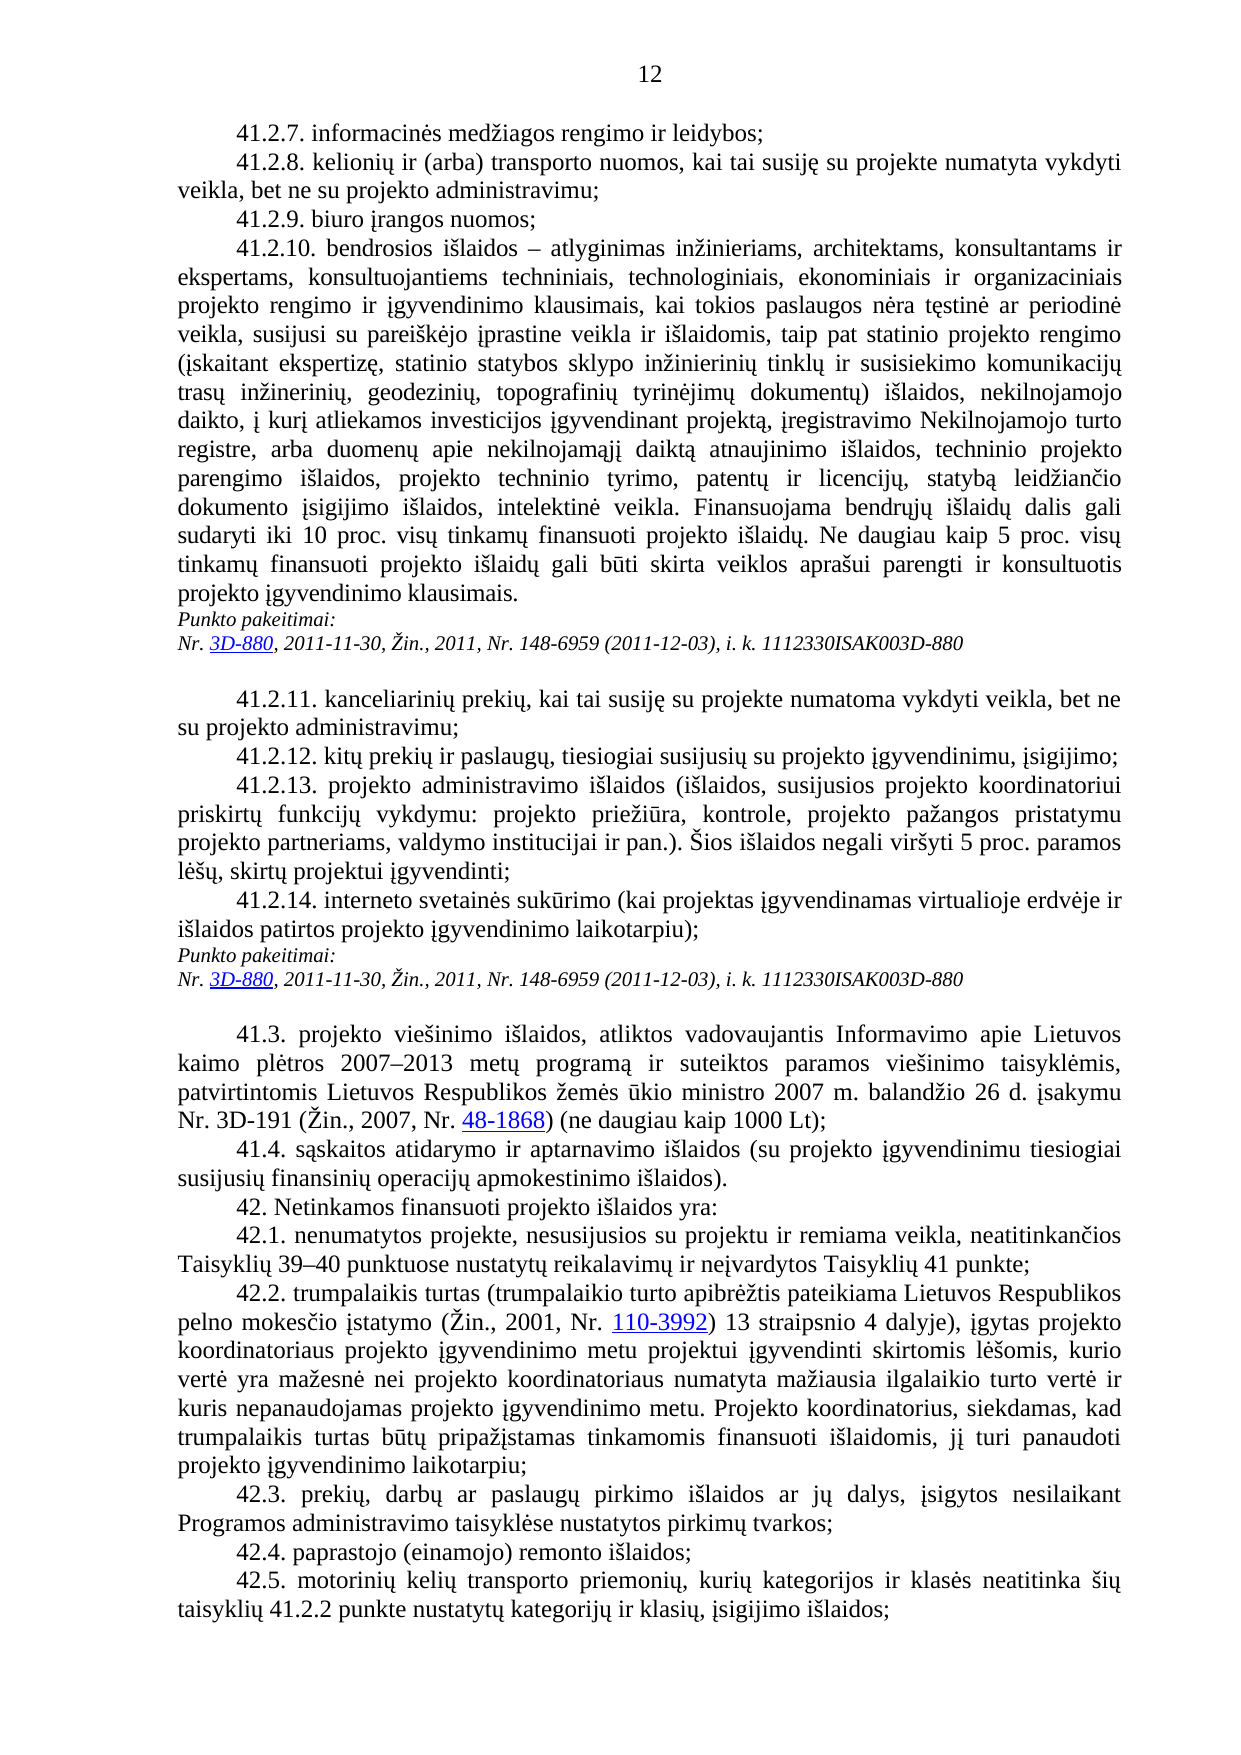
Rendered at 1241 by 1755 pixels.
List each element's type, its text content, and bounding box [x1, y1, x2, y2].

text 41.2.8. kelionių ir (arba) transporto nuomos, kai tai susiję su projekte numatyta vykdyti veikla, bet ne su projekto administravimu; [177, 147, 1122, 204]
text 41.2.10. bendrosios išlaidos – atlyginimas inžinieriams, architektams, konsultantams ir ekspertams, konsultuojantiems techniniais, technologiniais, ekonominiais ir organizaciniais projekto rengimo ir įgyvendinimo klausimais, kai tokios paslaugos nėra tęstinė ar periodinė veikla, susijusi su pareiškėjo įprastine veikla ir išlaidomis, taip pat statinio projekto rengimo (įskaitant ekspertizę, statinio statybos sklypo inžinierinių tinklų ir susisiekimo komunikacijų trasų inžinerinių, geodezinių, topografinių tyrinėjimų dokumentų) išlaidos, nekilnojamojo daikto, į kurį atliekamos investicijos įgyvendinant projektą, įregistravimo Nekilnojamojo turto registre, arba duomenų apie nekilnojamąjį daiktą atnaujinimo išlaidos, techninio projekto parengimo išlaidos, projekto techninio tyrimo, patentų ir licencijų, statybą leidžiančio dokumento įsigijimo išlaidos, intelektinė veikla. Finansuojama bendrųjų išlaidų dalis gali sudaryti iki 10 proc. visų tinkamų finansuoti projekto išlaidų. Ne daugiau kaip 5 proc. visų tinkamų finansuoti projekto išlaidų gali būti skirta veiklos aprašui parengti ir konsultuotis projekto įgyvendinimo klausimais. [177, 233, 1122, 607]
text 42. Netinkamos finansuoti projekto išlaidos yra: [177, 1192, 1122, 1221]
text 41.2.11. kanceliarinių prekių, kai tai susiję su projekte numatoma vykdyti veikla, bet ne su projekto administravimu; [177, 684, 1122, 741]
text 41.2.7. informacinės medžiagos rengimo ir leidybos; [177, 118, 1122, 147]
text Punkto pakeitimai: [177, 607, 1122, 631]
text 42.4. paprastojo (einamojo) remonto išlaidos; [177, 1537, 1122, 1566]
text 41.3. projekto viešinimo išlaidos, atliktos vadovaujantis Informavimo apie Lietuvos kaimo plėtros 2007–2013 metų programą ir suteiktos paramos viešinimo taisyklėmis, patvirtintomis Lietuvos Respublikos žemės ūkio ministro 2007 m. balandžio 26 d. įsakymu Nr. 3D-191 (Žin., 2007, Nr. 48-1868) (ne daugiau kaip 1000 Lt); [177, 1019, 1122, 1134]
text 42.5. motorinių kelių transporto priemonių, kurių kategorijos ir klasės neatitinka šių taisyklių 41.2.2 punkte nustatytų kategorijų ir klasių, įsigijimo išlaidos; [177, 1566, 1122, 1623]
text 41.4. sąskaitos atidarymo ir aptarnavimo išlaidos (su projekto įgyvendinimu tiesiogiai susijusių finansinių operacijų apmokestinimo išlaidos). [177, 1134, 1122, 1192]
text Nr. 3D-880, 2011-11-30, Žin., 2011, Nr. 148-6959 (2011-12-03), i. k. 1112330ISAK003D-880 [177, 631, 1122, 655]
text 42.3. prekių, darbų ar paslaugų pirkimo išlaidos ar jų dalys, įsigytos nesilaikant Programos administravimo taisyklėse nustatytos pirkimų tvarkos; [177, 1479, 1122, 1537]
text Punkto pakeitimai: [177, 942, 1122, 967]
text 41.2.9. biuro įrangos nuomos; [177, 204, 1122, 233]
text 41.2.13. projekto administravimo išlaidos (išlaidos, susijusios projekto koordinatoriui priskirtų funkcijų vykdymu: projekto priežiūra, kontrole, projekto pažangos pristatymu projekto partneriams, valdymo institucijai ir pan.). Šios išlaidos negali viršyti 5 proc. paramos lėšų, skirtų projektui įgyvendinti; [177, 770, 1122, 885]
text 41.2.12. kitų prekių ir paslaugų, tiesiogiai susijusių su projekto įgyvendinimu, įsigijimo; [177, 741, 1122, 770]
text 41.2.14. interneto svetainės sukūrimo (kai projektas įgyvendinamas virtualioje erdvėje ir išlaidos patirtos projekto įgyvendinimo laikotarpiu); [177, 885, 1122, 942]
text Nr. 3D-880, 2011-11-30, Žin., 2011, Nr. 148-6959 (2011-12-03), i. k. 1112330ISAK003D-880 [177, 967, 1122, 991]
text 42.2. trumpalaikis turtas (trumpalaikio turto apibrėžtis pateikiama Lietuvos Respublikos pelno mokesčio įstatymo (Žin., 2001, Nr. 110-3992) 13 straipsnio 4 dalyje), įgytas projekto koordinatoriaus projekto įgyvendinimo metu projektui įgyvendinti skirtomis lėšomis, kurio vertė yra mažesnė nei projekto koordinatoriaus numatyta mažiausia ilgalaikio turto vertė ir kuris nepanaudojamas projekto įgyvendinimo metu. Projekto koordinatorius, siekdamas, kad trumpalaikis turtas būtų pripažįstamas tinkamomis finansuoti išlaidomis, jį turi panaudoti projekto įgyvendinimo laikotarpiu; [177, 1278, 1122, 1479]
text 42.1. nenumatytos projekte, nesusijusios su projektu ir remiama veikla, neatitinkančios Taisyklių 39–40 punktuose nustatytų reikalavimų ir neįvardytos Taisyklių 41 punkte; [177, 1221, 1122, 1278]
